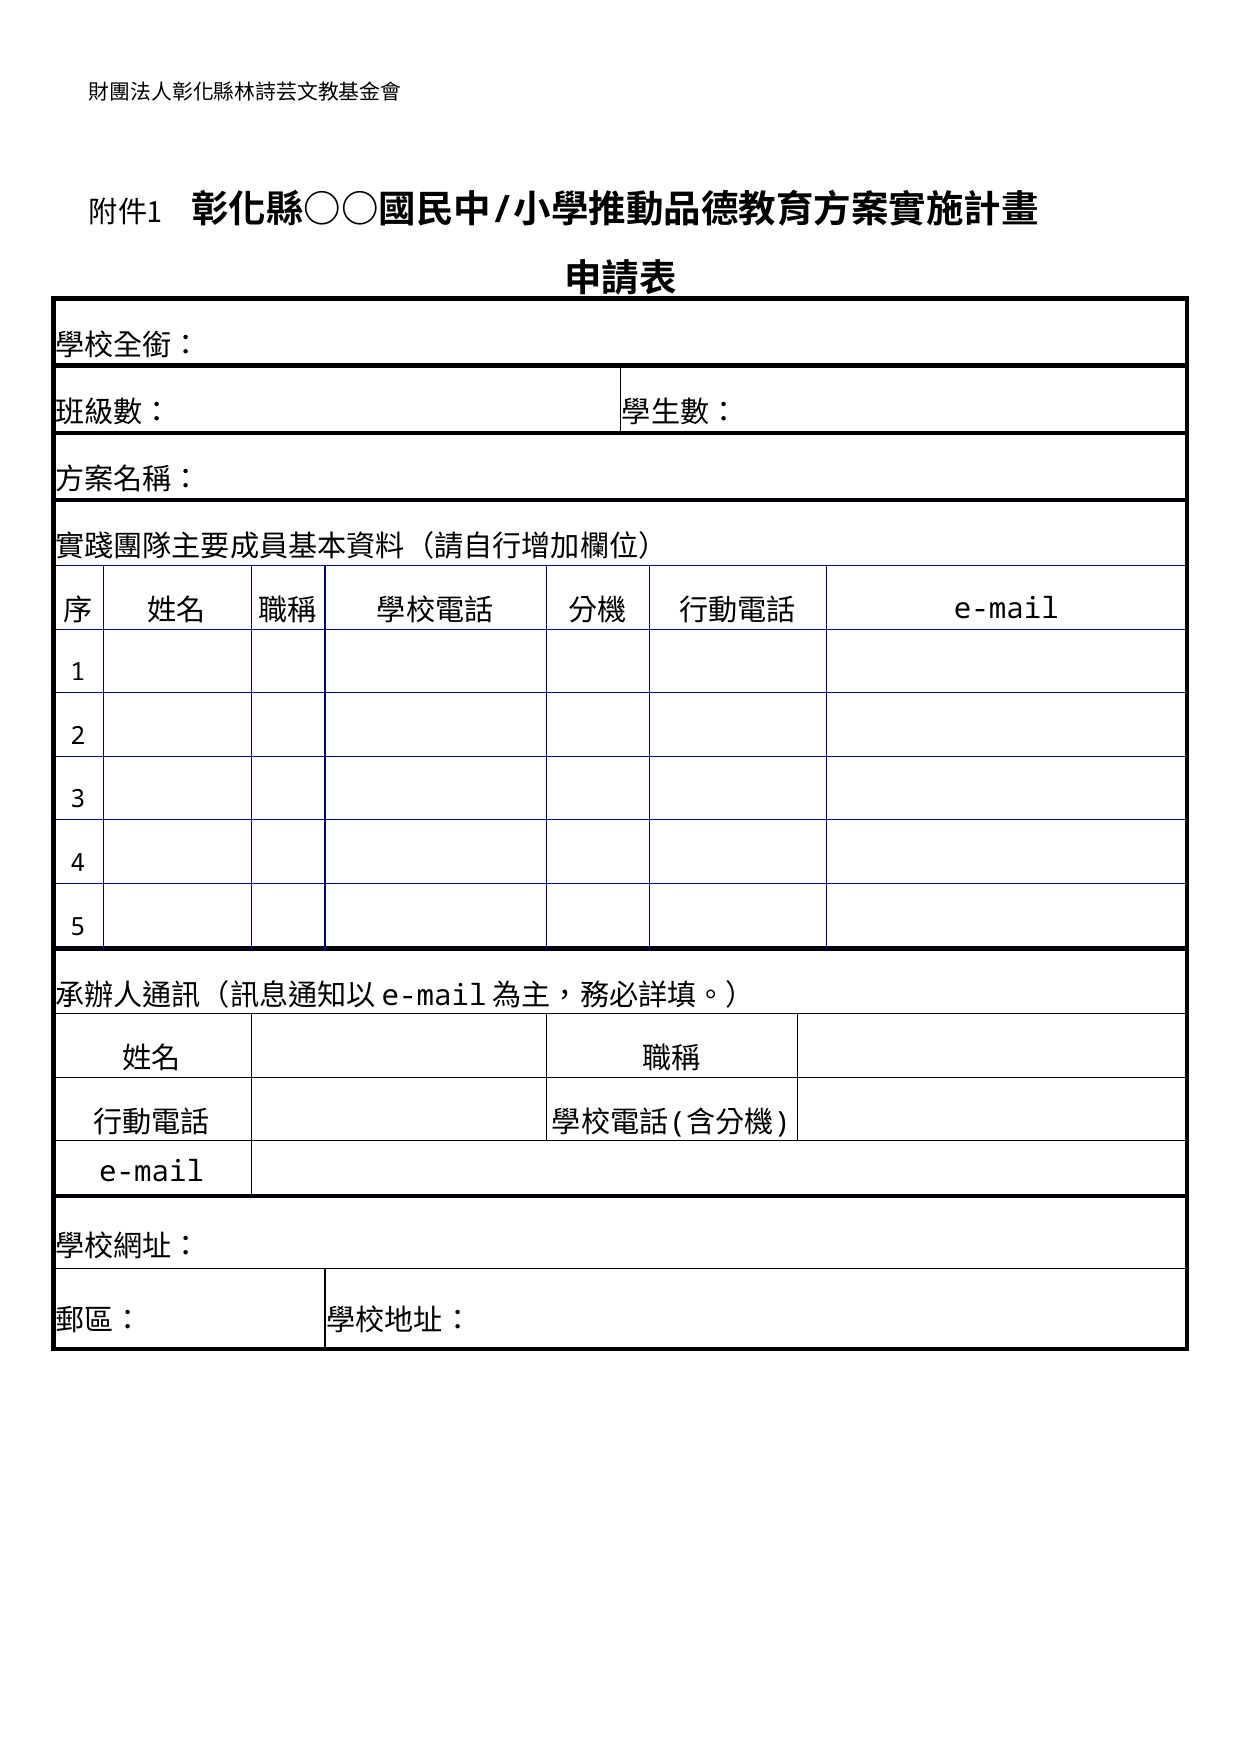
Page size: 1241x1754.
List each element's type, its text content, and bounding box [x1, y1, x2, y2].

table_cell 郵區： [56, 1269, 324, 1347]
table_cell 姓名 [56, 1014, 251, 1077]
table_cell [252, 693, 324, 756]
table_cell [252, 630, 324, 692]
table_cell [104, 630, 251, 692]
table_cell [547, 693, 649, 756]
table_cell 5 [56, 884, 103, 946]
table_cell 學校地址： [326, 1269, 1185, 1347]
table_cell [547, 884, 649, 946]
table_cell [650, 757, 826, 819]
table_cell [252, 1014, 546, 1077]
table_cell 行動電話 [56, 1078, 251, 1140]
table_cell [798, 1014, 1185, 1077]
table_header 學校全銜： [56, 301, 1185, 363]
table_cell 職稱 [252, 566, 324, 628]
table_cell [827, 630, 1185, 692]
table_cell [252, 884, 324, 946]
table_cell [252, 1141, 1185, 1193]
table_cell [650, 820, 826, 883]
table_cell [827, 757, 1185, 819]
table_cell 分機 [547, 566, 649, 628]
table_cell [252, 757, 324, 819]
table_cell 承辦人通訊（訊息通知以e-mail為主，務必詳填。） [56, 951, 1185, 1013]
text 申請表 [89, 234, 1152, 296]
table_cell e-mail [56, 1141, 251, 1193]
table_cell [104, 693, 251, 756]
table_cell [104, 757, 251, 819]
table_cell 學校電話 [326, 566, 546, 628]
table_cell [827, 693, 1185, 756]
table_cell 班級數： [56, 368, 620, 431]
table_cell [827, 820, 1185, 883]
table_cell 行動電話 [650, 566, 826, 628]
table_cell 1 [56, 630, 103, 692]
table_cell [798, 1078, 1185, 1140]
table_cell [326, 820, 546, 883]
table_cell [650, 693, 826, 756]
table_cell [104, 884, 251, 946]
text 附件1 彰化縣○○國民中/小學推動品德教育方案實施計畫 [89, 179, 1152, 234]
table_cell 職稱 [547, 1014, 797, 1077]
table_cell [827, 884, 1185, 946]
table_cell [252, 820, 324, 883]
table_cell [326, 884, 546, 946]
table_cell [650, 884, 826, 946]
table_cell 序 [56, 566, 103, 628]
table_cell 2 [56, 693, 103, 756]
table_cell 學生數： [621, 368, 1185, 431]
table_cell 4 [56, 820, 103, 883]
table_cell [547, 757, 649, 819]
table_cell 學校網址： [56, 1198, 1185, 1268]
table_cell [326, 693, 546, 756]
table_cell 方案名稱： [56, 435, 1185, 498]
table_cell e-mail [827, 566, 1185, 628]
table_cell [326, 630, 546, 692]
table_cell [547, 820, 649, 883]
table_cell 姓名 [104, 566, 251, 628]
table_cell [104, 820, 251, 883]
table_cell [650, 630, 826, 692]
table_cell 實踐團隊主要成員基本資料（請自行增加欄位） [56, 502, 1185, 565]
table_cell [326, 757, 546, 819]
table_cell [252, 1078, 546, 1140]
table_cell [547, 630, 649, 692]
table_cell 3 [56, 757, 103, 819]
table_cell 學校電話(含分機) [547, 1078, 797, 1140]
